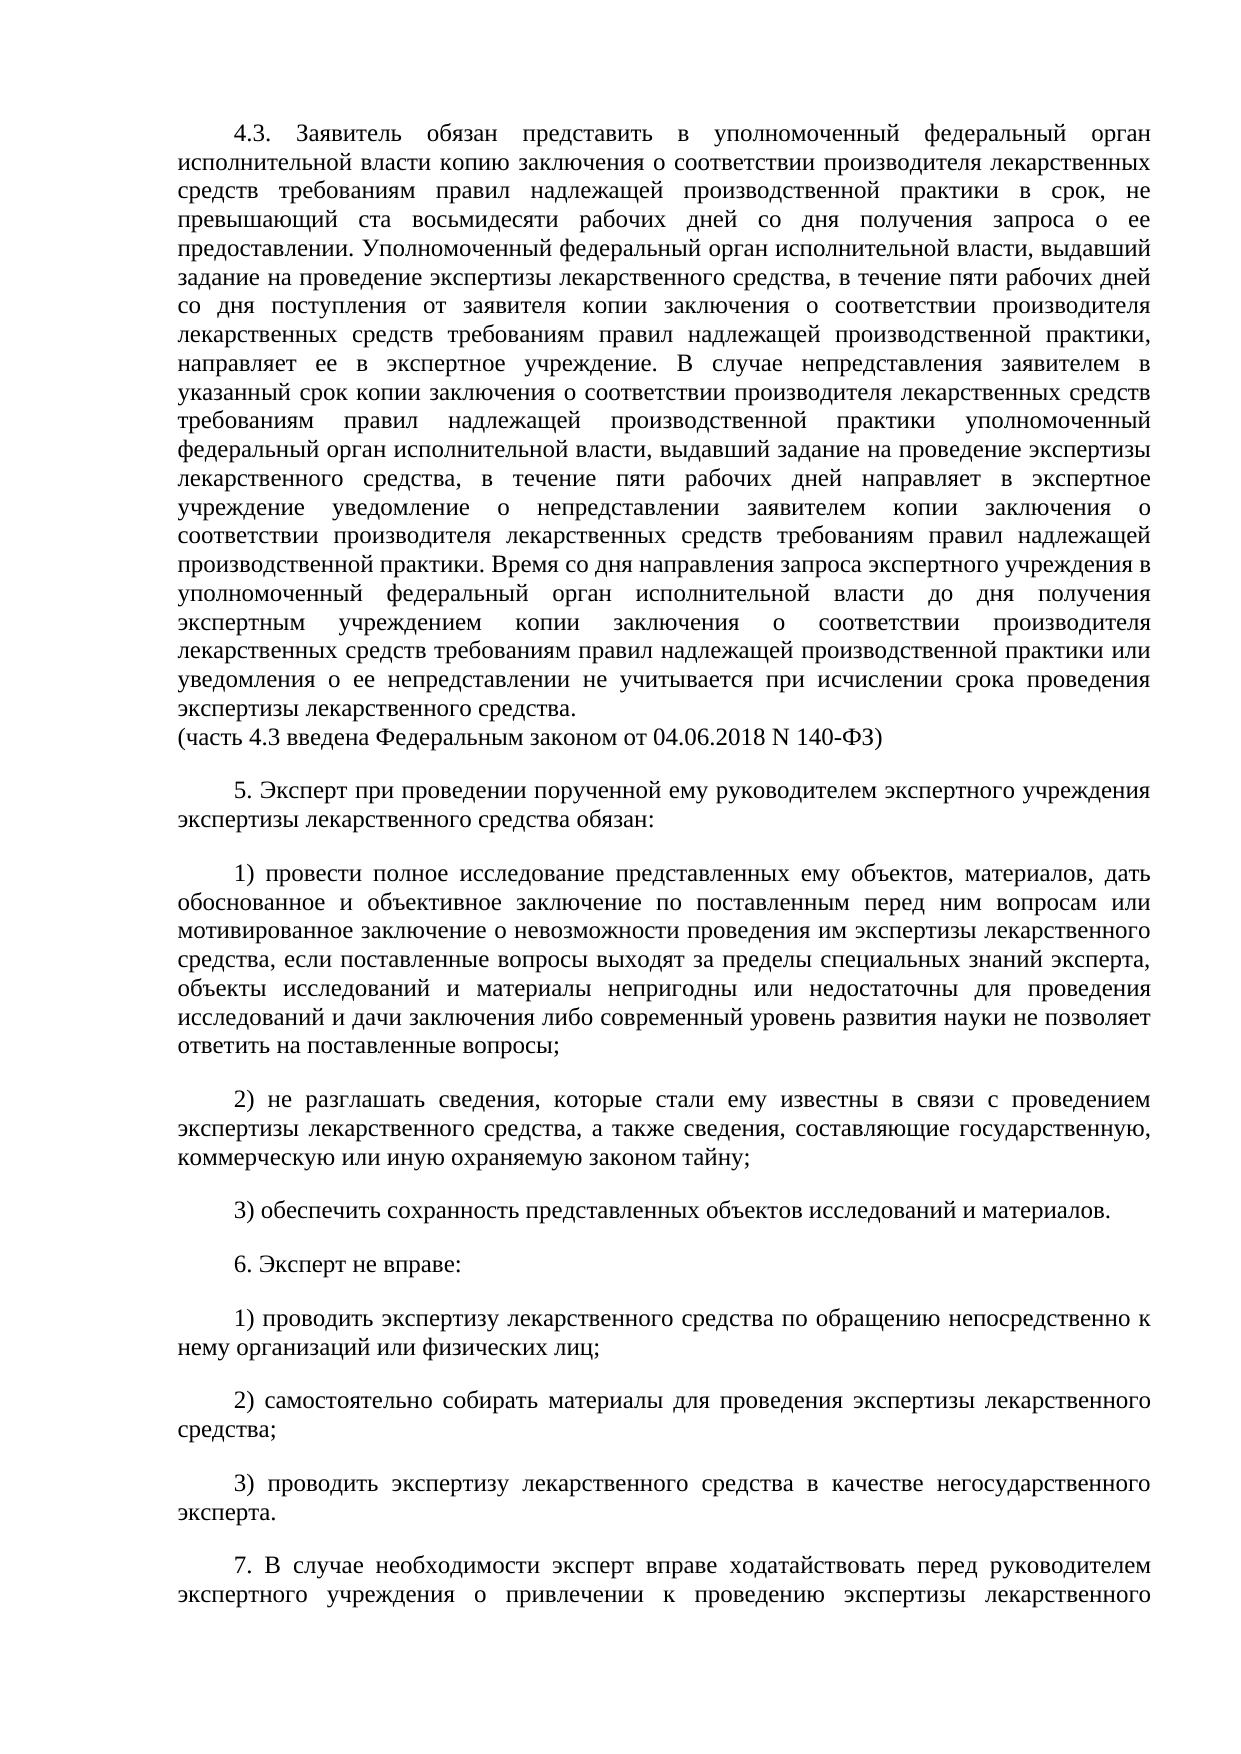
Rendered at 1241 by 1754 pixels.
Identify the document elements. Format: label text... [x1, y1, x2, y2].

text 4.3. Заявитель обязан представить в уполномоченный федеральный орган исполнительной власти копию заключения о соответствии производителя лекарственных средств требованиям правил надлежащей производственной практики в срок, не превышающий ста восьмидесяти рабочих дней со дня получения запроса о ее предоставлении. Уполномоченный федеральный орган исполнительной власти, выдавший задание на проведение экспертизы лекарственного средства, в течение пяти рабочих дней со дня поступления от заявителя копии заключения о соответствии производителя лекарственных средств требованиям правил надлежащей производственной практики, направляет ее в экспертное учреждение. В случае непредставления заявителем в указанный срок копии заключения о соответствии производителя лекарственных средств требованиям правил надлежащей производственной практики уполномоченный федеральный орган исполнительной власти, выдавший задание на проведение экспертизы лекарственного средства, в течение пяти рабочих дней направляет в экспертное учреждение уведомление о непредставлении заявителем копии заключения о соответствии производителя лекарственных средств требованиям правил надлежащей производственной практики. Время со дня направления запроса экспертного учреждения в уполномоченный федеральный орган исполнительной власти до дня получения экспертным учреждением копии заключения о соответствии производителя лекарственных средств требованиям правил надлежащей производственной практики или уведомления о ее непредставлении не учитывается при исчислении срока проведения экспертизы лекарственного средства. [177, 118, 1152, 722]
text 6. Эксперт не вправе: [177, 1249, 1152, 1278]
text 3) проводить экспертизу лекарственного средства в качестве негосударственного эксперта. [177, 1468, 1152, 1526]
text 1) провести полное исследование представленных ему объектов, материалов, дать обоснованное и объективное заключение по поставленным перед ним вопросам или мотивированное заключение о невозможности проведения им экспертизы лекарственного средства, если поставленные вопросы выходят за пределы специальных знаний эксперта, объекты исследований и материалы непригодны или недостаточны для проведения исследований и дачи заключения либо современный уровень развития науки не позволяет ответить на поставленные вопросы; [177, 858, 1152, 1059]
text 2) самостоятельно собирать материалы для проведения экспертизы лекарственного средства; [177, 1386, 1152, 1443]
text 1) проводить экспертизу лекарственного средства по обращению непосредственно к нему организаций или физических лиц; [177, 1303, 1152, 1361]
text 2) не разглашать сведения, которые стали ему известны в связи с проведением экспертизы лекарственного средства, а также сведения, составляющие государственную, коммерческую или иную охраняемую законом тайну; [177, 1084, 1152, 1171]
text 3) обеспечить сохранность представленных объектов исследований и материалов. [177, 1196, 1152, 1224]
text (часть 4.3 введена Федеральным законом от 04.06.2018 N 140-ФЗ) [177, 722, 1152, 751]
text 7. В случае необходимости эксперт вправе ходатайствовать перед руководителем экспертного учреждения о привлечении к проведению экспертизы лекарственного [177, 1551, 1152, 1608]
text 5. Эксперт при проведении порученной ему руководителем экспертного учреждения экспертизы лекарственного средства обязан: [177, 776, 1152, 833]
